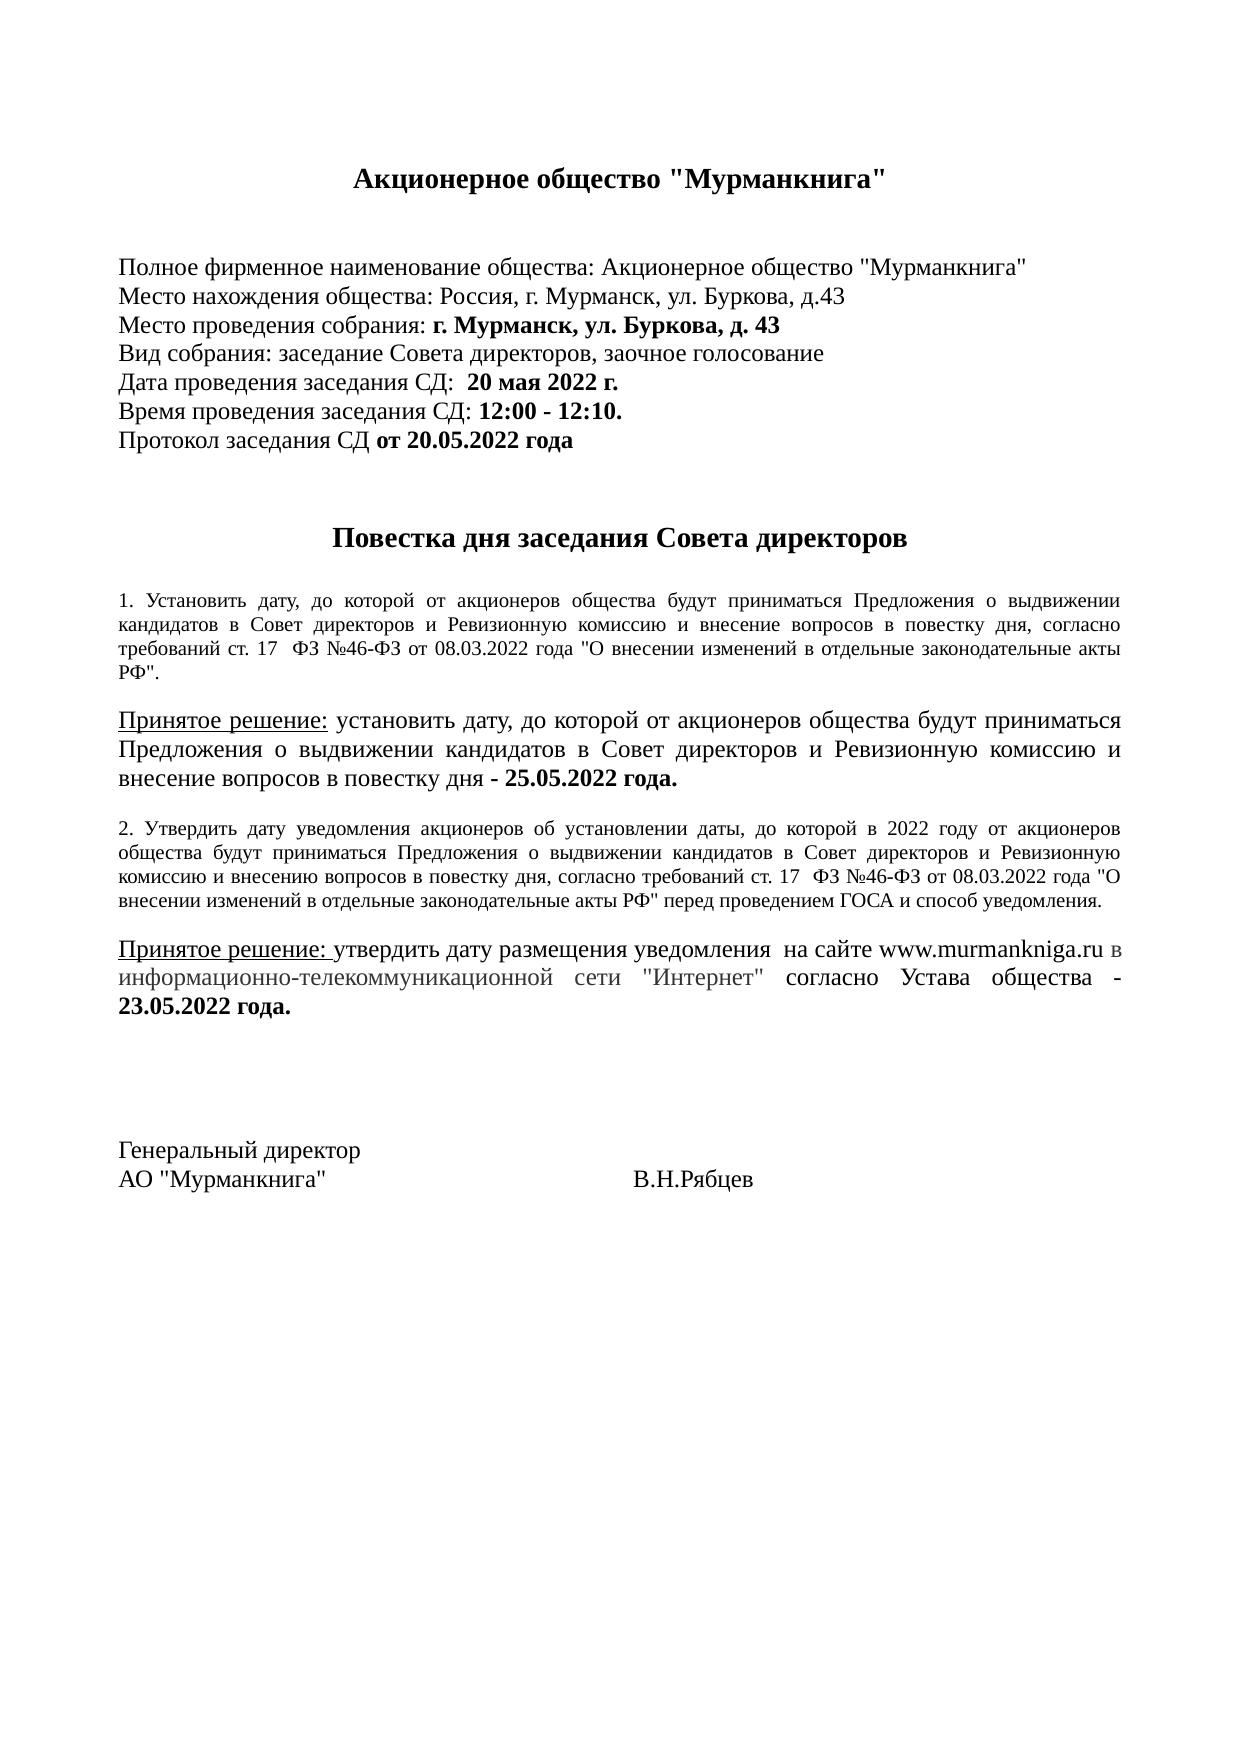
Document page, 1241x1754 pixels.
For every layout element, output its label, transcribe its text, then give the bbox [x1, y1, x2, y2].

text Генеральный директор [118, 1135, 1122, 1164]
text 1. Установить дату, до которой от акционеров общества будут приниматься Предложения о выдвижении кандидатов в Совет директоров и Ревизионную комиссию и внесение вопросов в повестку дня, согласно требований ст. 17 ФЗ №46-ФЗ от 08.03.2022 года "О внесении изменений в отдельные законодательные акты РФ". [118, 588, 1122, 684]
text Акционерное общество "Мурманкнига" [118, 161, 1122, 195]
text АО "Мурманкнига" В.Н.Рябцев [118, 1164, 1122, 1192]
text Полное фирменное наименование общества: Акционерное общество "Мурманкнига" [118, 252, 1122, 281]
text Место нахождения общества: Россия, г. Мурманск, ул. Буркова, д.43 [118, 281, 1122, 310]
text Повестка дня заседания Совета директоров [118, 521, 1122, 554]
text Место проведения собрания: г. Мурманск, ул. Буркова, д. 43 [118, 310, 1122, 338]
text Вид собрания: заседание Совета директоров, заочное голосование [118, 338, 1122, 367]
text 2. Утвердить дату уведомления акционеров об установлении даты, до которой в 2022 году от акционеров общества будут приниматься Предложения о выдвижении кандидатов в Совет директоров и Ревизионную комиссию и внесению вопросов в повестку дня, согласно требований ст. 17 ФЗ №46-ФЗ от 08.03.2022 года "О внесении изменений в отдельные законодательные акты РФ" перед проведением ГОСА и способ уведомления. [118, 816, 1122, 912]
text Протокол заседания СД от 20.05.2022 года [118, 425, 1122, 453]
text Время проведения заседания СД: 12:00 - 12:10. [118, 396, 1122, 425]
text Дата проведения заседания СД: 20 мая 2022 г. [118, 367, 1122, 396]
text Принятое решение: утвердить дату размещения уведомления на сайте www.murmankniga.ru в информационно-телекоммуникационной сети "Интернет" согласно Устава общества - 23.05.2022 года. [118, 934, 1122, 1020]
text Принятое решение: установить дату, до которой от акционеров общества будут приниматься Предложения о выдвижении кандидатов в Совет директоров и Ревизионную комиссию и внесение вопросов в повестку дня - 25.05.2022 года. [118, 706, 1122, 792]
